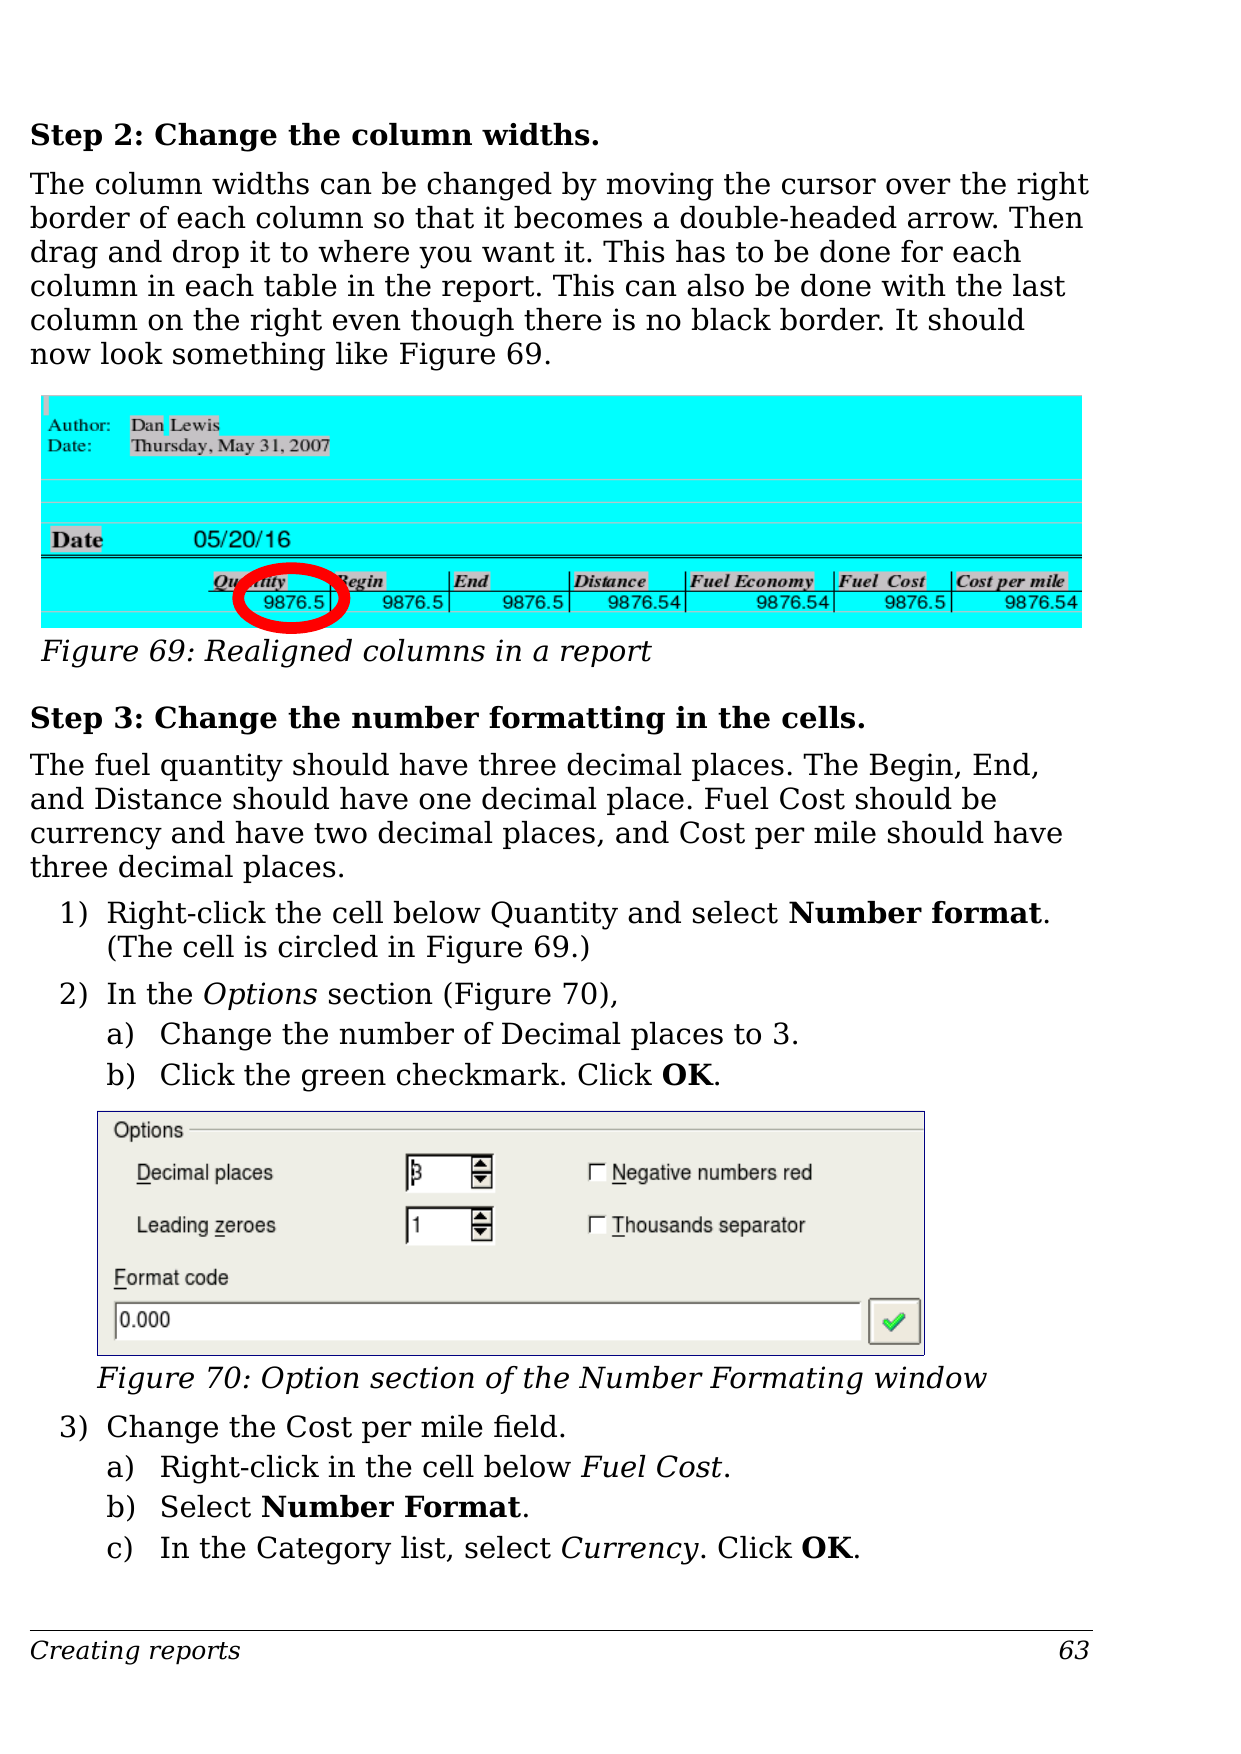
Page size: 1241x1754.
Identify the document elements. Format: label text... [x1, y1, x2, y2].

list Click the green checkmark. Click OK. [106, 1057, 1093, 1092]
picture [98, 1112, 924, 1355]
picture [41, 395, 1082, 628]
list Select Number Format. [106, 1490, 1093, 1525]
list Right-click in the cell below Fuel Cost. [106, 1450, 1093, 1484]
list Change the number of Decimal places to 3. [106, 1017, 1093, 1051]
list In the Options section (Figure 70), [88, 977, 1093, 1011]
list In the Category list, select Currency. Click OK. [106, 1531, 1093, 1565]
text The fuel quantity should have three decimal places. The Begin, End, and Distance should have one decimal place. Fuel Cost should be currency and have two decimal places, and Cost per mile should have three decimal places. [29, 748, 1093, 884]
text The column widths can be changed by moving the cursor over the right border of each column so that it becomes a double-headed arrow. Then drag and drop it to where you want it. This has to be done for each column in each table in the report. This can also be done with the last column on the right even though there is no black border. It should now look something like Figure 69. [29, 167, 1093, 371]
text Step 2: Change the column widths. [29, 118, 1093, 152]
list Change the Cost per mile field. [88, 1410, 1093, 1444]
list Right-click the cell below Quantity and select Number format. (The cell is circled in Figure 69.) [88, 896, 1093, 965]
text Figure 69: Realigned columns in a report [41, 634, 1081, 668]
text Figure 70: Option section of the Number Formating window [97, 1362, 1025, 1396]
text Step 3: Change the number formatting in the cells. [29, 701, 1093, 736]
picture [245, 575, 338, 622]
